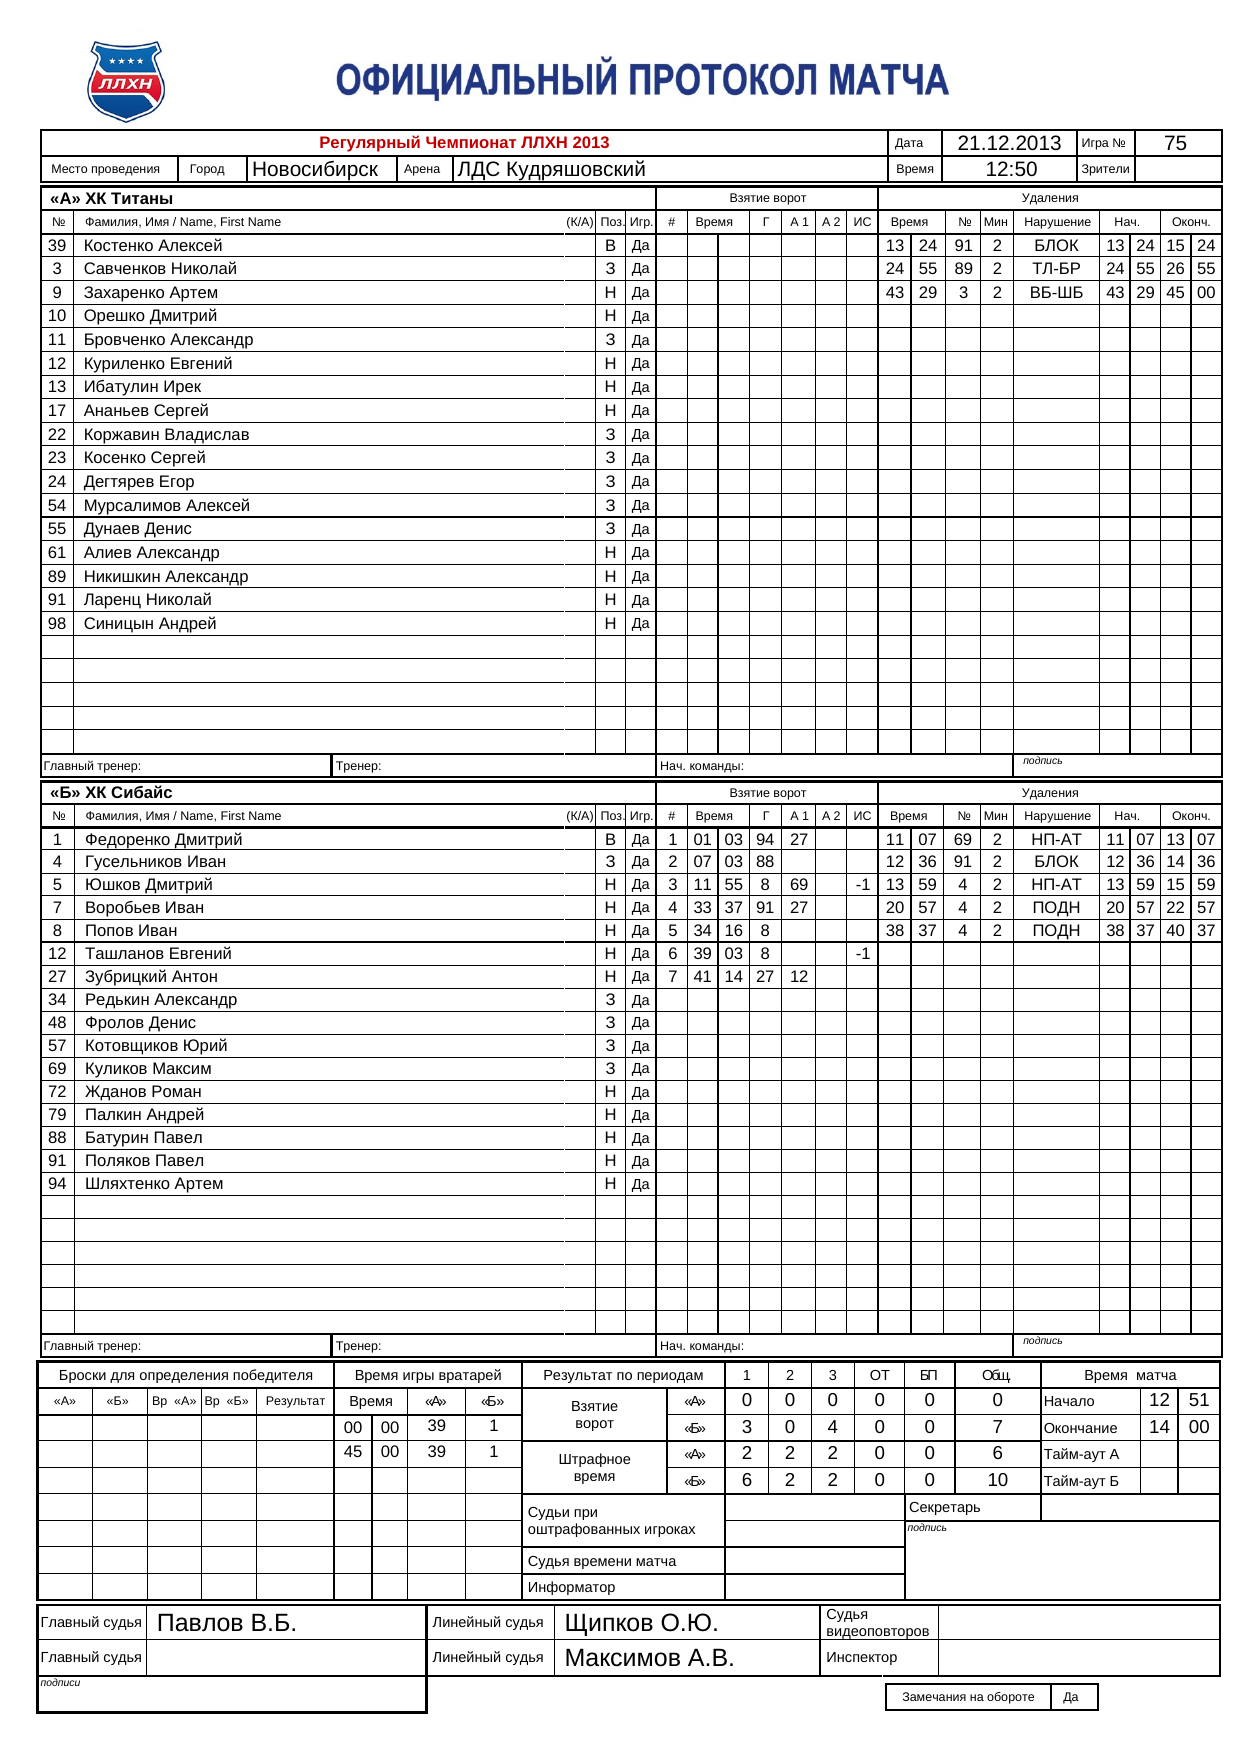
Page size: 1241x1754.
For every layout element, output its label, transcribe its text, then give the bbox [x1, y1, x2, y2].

table_cell [719, 683, 749, 706]
table_cell [626, 1288, 655, 1310]
table_cell [719, 1104, 749, 1126]
table_cell 4 [42, 850, 74, 872]
table_cell [879, 730, 910, 753]
table_cell З [596, 1035, 625, 1057]
table_cell [847, 470, 877, 493]
table_cell [596, 636, 625, 658]
table_cell [1014, 1219, 1099, 1241]
table_cell [981, 305, 1013, 327]
table_cell [565, 874, 595, 895]
table_cell [847, 518, 877, 540]
table_cell 12 [42, 943, 74, 964]
table_cell [1014, 305, 1099, 327]
table_cell [626, 1219, 655, 1241]
table_cell [847, 850, 877, 872]
table_cell Ананьев Сергей [74, 399, 564, 422]
table_cell [1100, 1242, 1129, 1264]
table_cell [1014, 494, 1099, 516]
table_cell Да [626, 1104, 655, 1126]
table_cell [688, 565, 717, 587]
table_cell 0 [905, 1389, 954, 1413]
table_cell 72 [42, 1081, 74, 1103]
table_cell [1100, 446, 1129, 469]
table_cell Максимов А.В. [555, 1640, 819, 1675]
table_cell [883, 1677, 1220, 1681]
table_cell [847, 399, 877, 422]
table_cell [42, 636, 73, 658]
table_cell [1100, 659, 1129, 682]
table_cell [816, 707, 846, 729]
table_cell [565, 1219, 595, 1241]
table_cell [816, 989, 846, 1011]
table_cell [847, 305, 877, 327]
table_cell [816, 730, 846, 753]
table_cell 55 [1192, 257, 1221, 280]
table_cell [75, 1265, 564, 1287]
table_cell 13 [42, 376, 73, 398]
table_cell 7 [42, 896, 74, 918]
table_cell [1014, 1173, 1099, 1195]
table_cell 0 [855, 1415, 904, 1440]
table_cell Да [626, 518, 655, 540]
table_cell Да [626, 257, 655, 280]
table_cell [946, 659, 980, 682]
table_cell [1100, 1150, 1129, 1172]
table_cell Да [626, 1173, 655, 1195]
table_cell [1014, 707, 1099, 729]
table_cell 27 [782, 829, 815, 849]
table_cell [626, 683, 655, 706]
table_cell [1014, 730, 1099, 753]
table_cell [596, 1242, 625, 1264]
table_cell [257, 1468, 333, 1493]
table_cell [750, 1104, 781, 1126]
table_cell [1100, 1058, 1129, 1079]
table_cell [944, 1127, 980, 1149]
table_cell БЛОК [1014, 850, 1099, 872]
table_cell 6 [657, 943, 687, 964]
table_cell [1100, 683, 1129, 706]
table_cell Мурсалимов Алексей [74, 494, 564, 516]
table_cell [1161, 1288, 1190, 1310]
table_cell 24 [912, 235, 945, 256]
table_cell Н [596, 1150, 625, 1172]
table_cell [719, 1173, 749, 1195]
table_cell 13 [1161, 829, 1190, 849]
table_cell [719, 376, 749, 398]
table_cell 45 [335, 1441, 371, 1467]
table_cell [1131, 588, 1160, 611]
table_cell [879, 1219, 910, 1241]
table_cell Нач. [1100, 805, 1160, 826]
table_cell [565, 1196, 595, 1218]
table_cell [42, 1311, 74, 1333]
table_cell [1014, 1104, 1099, 1126]
table_cell [1131, 683, 1160, 706]
table_cell [879, 943, 910, 964]
table_cell [879, 1104, 910, 1126]
table_cell [1161, 494, 1190, 516]
table_cell [750, 1288, 781, 1310]
table_cell Нач. [1100, 211, 1160, 233]
table_cell [1131, 636, 1160, 658]
table_cell Арена [398, 157, 452, 181]
table_cell [1131, 966, 1160, 987]
table_header Замечания на обороте [887, 1685, 1050, 1709]
table_cell [944, 1288, 980, 1310]
table_cell [912, 1127, 943, 1149]
table_cell [1014, 989, 1099, 1011]
table_cell [408, 1547, 465, 1573]
table_cell 07 [688, 850, 717, 872]
table_cell [1131, 612, 1160, 634]
table_cell Фамилия, Имя / Name, First Name [75, 805, 565, 826]
table_cell [202, 1441, 256, 1467]
table_cell [565, 446, 595, 469]
table_cell [946, 707, 980, 729]
table_cell 57 [912, 896, 943, 918]
table_cell [726, 1495, 904, 1520]
table_cell [657, 1242, 687, 1264]
table_cell 00 [1192, 281, 1221, 303]
table_cell Мин [981, 805, 1013, 826]
table_cell [879, 1173, 910, 1195]
table_cell 2 [981, 257, 1013, 280]
table_cell «Б» [668, 1468, 724, 1493]
table_cell [1161, 636, 1190, 658]
table_header Игра № [1078, 131, 1134, 155]
table_cell [782, 494, 815, 516]
table_cell Н [596, 943, 625, 964]
table_cell [565, 1288, 595, 1310]
table_cell Н [596, 376, 625, 398]
table_cell [944, 1242, 980, 1264]
table_header Время матча [1042, 1363, 1219, 1387]
table_cell [816, 896, 846, 918]
table_cell 55 [1131, 257, 1160, 280]
table_cell А 1 [782, 211, 815, 233]
table_cell Г [750, 805, 781, 826]
table_cell [816, 328, 846, 351]
table_cell [1179, 1468, 1219, 1493]
table_cell [816, 1127, 846, 1149]
table_cell Н [596, 1081, 625, 1103]
table_cell [1014, 565, 1099, 587]
table_cell 3 [42, 257, 73, 280]
table_cell [1192, 1173, 1221, 1195]
table_cell подпись [1014, 1335, 1221, 1356]
table_cell [847, 730, 877, 753]
table_cell [1192, 1012, 1221, 1033]
table_cell Да [626, 1127, 655, 1149]
table_header Регулярный Чемпионат ЛЛХН 2013 [42, 131, 887, 155]
table_cell [750, 518, 781, 540]
table_cell [981, 1127, 1013, 1149]
table_cell 5 [42, 874, 74, 895]
table_cell 0 [769, 1389, 811, 1413]
table_cell 39 [408, 1416, 465, 1440]
table_cell [816, 920, 846, 941]
table_cell [1192, 565, 1221, 587]
table_cell З [596, 850, 625, 872]
table_cell 38 [1100, 920, 1129, 941]
table_cell [657, 1127, 687, 1149]
table_cell [750, 1311, 781, 1333]
table_cell 2 [981, 920, 1013, 941]
table_cell 15 [1161, 235, 1190, 256]
table_cell [816, 683, 846, 706]
table_cell [879, 328, 910, 351]
table_cell [688, 588, 717, 611]
table_cell Да [626, 874, 655, 895]
table_cell [257, 1416, 333, 1440]
table_cell [657, 1288, 687, 1310]
table_cell [202, 1574, 256, 1599]
table_cell [657, 659, 687, 682]
table_cell Нарушение [1014, 805, 1099, 826]
table_cell [944, 1104, 980, 1126]
table_cell [1192, 1288, 1221, 1310]
table_cell [657, 1265, 687, 1287]
table_header 2 [769, 1363, 811, 1387]
table_cell Время [889, 157, 941, 181]
table_cell [148, 1416, 201, 1440]
table_cell [688, 659, 717, 682]
table_cell 24 [1100, 257, 1129, 280]
table_cell [1161, 423, 1190, 445]
table_cell [879, 1242, 910, 1264]
table_cell [1161, 305, 1190, 327]
table_header Броски для определения победителя [39, 1363, 333, 1387]
table_cell [816, 1035, 846, 1057]
table_cell 43 [1100, 281, 1129, 303]
table_cell [782, 943, 815, 964]
table_cell Н [596, 1104, 625, 1126]
table_cell [466, 1468, 521, 1493]
table_cell [1192, 683, 1221, 706]
table_cell [148, 1468, 201, 1493]
table_cell [981, 707, 1013, 729]
table_cell 2 [981, 281, 1013, 303]
table_cell [879, 1081, 910, 1103]
table_cell [596, 1288, 625, 1310]
table_cell 37 [1131, 920, 1160, 941]
table_cell [879, 966, 910, 987]
table_cell 1 [657, 829, 687, 849]
table_cell [565, 257, 595, 280]
table_cell [1014, 1196, 1099, 1218]
table_cell 45 [1161, 281, 1190, 303]
table_cell [688, 1219, 717, 1241]
table_cell [847, 1081, 877, 1103]
table_cell Палкин Андрей [75, 1104, 564, 1126]
table_cell [565, 707, 595, 729]
table_cell Н [596, 281, 625, 303]
table_cell [912, 1081, 943, 1103]
table_cell [750, 257, 781, 280]
table_cell 37 [719, 896, 749, 918]
table_cell [816, 588, 846, 611]
table_cell [944, 1265, 980, 1287]
table_cell [1100, 1104, 1129, 1126]
table_cell [688, 423, 717, 445]
table_cell [847, 423, 877, 445]
table_cell [912, 683, 945, 706]
table_cell [1192, 541, 1221, 564]
table_cell 5 [657, 920, 687, 941]
table_cell [1131, 446, 1160, 469]
table_cell [944, 1058, 980, 1079]
table_cell [42, 1288, 74, 1310]
table_cell 00 [335, 1416, 371, 1440]
table_cell [565, 966, 595, 987]
table_cell 2 [812, 1468, 854, 1493]
table_cell [93, 1441, 147, 1467]
table_cell ИС [847, 211, 877, 233]
table_cell [42, 1265, 74, 1287]
table_header ОТ [855, 1363, 904, 1387]
table_cell [1100, 1127, 1129, 1149]
table_cell [879, 659, 910, 682]
table_cell [75, 1219, 564, 1241]
table_cell [1100, 1265, 1129, 1287]
table_cell [719, 1311, 749, 1333]
table_cell [626, 1196, 655, 1218]
table_cell 13 [1100, 235, 1129, 256]
table_cell «А» [39, 1389, 92, 1413]
table_cell [816, 257, 846, 280]
table_cell [1131, 1104, 1160, 1126]
table_cell [1141, 1441, 1177, 1467]
table_cell [750, 541, 781, 564]
table_cell [719, 494, 749, 516]
table_cell 3 [946, 281, 980, 303]
table_cell [912, 1311, 943, 1333]
table_cell [1192, 943, 1221, 964]
table_cell [1100, 376, 1129, 398]
table_cell [1192, 470, 1221, 493]
table_cell [816, 1081, 846, 1103]
table_cell [719, 399, 749, 422]
table_cell 1 [466, 1441, 521, 1467]
table_cell [1100, 541, 1129, 564]
table_cell [750, 636, 781, 658]
table_cell 0 [769, 1415, 811, 1440]
table_cell [782, 446, 815, 469]
table_cell [1100, 1196, 1129, 1218]
table_cell [1100, 494, 1129, 516]
table_cell [782, 612, 815, 634]
table_cell Батурин Павел [75, 1127, 564, 1149]
table_cell [1014, 1035, 1099, 1057]
table_cell Главный судья [39, 1606, 146, 1639]
table_cell [750, 730, 781, 753]
table_cell [688, 1311, 717, 1333]
table_cell [373, 1494, 407, 1520]
table_cell [1161, 1127, 1190, 1149]
table_cell [912, 1173, 943, 1195]
table_cell [1100, 1311, 1129, 1333]
table_cell НП-АТ [1014, 829, 1099, 849]
table_cell [847, 1127, 877, 1149]
table_cell [782, 1127, 815, 1149]
table_cell [912, 1035, 943, 1057]
table_cell [1131, 1035, 1160, 1057]
table_cell [981, 1196, 1013, 1218]
table_header Общ. [956, 1363, 1040, 1387]
table_cell 55 [719, 874, 749, 895]
table_cell [565, 541, 595, 564]
table_cell [847, 281, 877, 303]
table_cell [39, 1521, 92, 1546]
table_cell [719, 518, 749, 540]
table_cell [626, 1242, 655, 1264]
table_cell Да [626, 376, 655, 398]
table_cell [657, 305, 687, 327]
table_cell [565, 1150, 595, 1172]
table_cell [1014, 446, 1099, 469]
table_cell [879, 376, 910, 398]
table_cell [202, 1416, 256, 1440]
table_cell [847, 1173, 877, 1195]
table_cell Да [626, 565, 655, 587]
table_cell [565, 470, 595, 493]
table_cell Нач. команды: [657, 1335, 1012, 1356]
table_cell [750, 305, 781, 327]
table_cell [1042, 1495, 1219, 1520]
table_cell [719, 989, 749, 1011]
table_cell [373, 1547, 407, 1573]
table_cell [1161, 612, 1190, 634]
table_cell [1192, 1196, 1221, 1218]
table_cell [373, 1521, 407, 1546]
table_cell [719, 257, 749, 280]
table_cell [847, 352, 877, 374]
table_cell [816, 494, 846, 516]
table_cell [879, 1012, 910, 1033]
table_cell [42, 1219, 74, 1241]
table_cell [1131, 1058, 1160, 1079]
table_cell 41 [688, 966, 717, 987]
table_cell [688, 730, 717, 753]
table_cell Куликов Максим [75, 1058, 564, 1079]
table_cell [657, 1196, 687, 1218]
table_cell [879, 1311, 910, 1333]
table_cell Гусельников Иван [75, 850, 564, 872]
table_cell [944, 1173, 980, 1195]
table_cell Да [626, 494, 655, 516]
table_cell 37 [1192, 920, 1221, 941]
table_cell [657, 612, 687, 634]
table_cell [1161, 470, 1190, 493]
table_cell 69 [782, 874, 815, 895]
table_cell [981, 659, 1013, 682]
table_cell 2 [981, 874, 1013, 895]
table_cell [782, 1058, 815, 1079]
table_cell № [946, 211, 980, 233]
table_cell [847, 1219, 877, 1241]
table_cell [39, 1574, 92, 1599]
table_cell [719, 1288, 749, 1310]
table_cell 3 [726, 1415, 768, 1440]
table_cell ТЛ-БР [1014, 257, 1099, 280]
table_cell [847, 257, 877, 280]
table_cell [879, 707, 910, 729]
table_cell 2 [726, 1442, 768, 1467]
table_cell [1161, 328, 1190, 351]
table_cell Ибатулин Ирек [74, 376, 564, 398]
table_cell БЛОК [1014, 235, 1099, 256]
table_cell [782, 1150, 815, 1172]
table_cell [1014, 352, 1099, 374]
table_cell Никишкин Александр [74, 565, 564, 587]
table_cell [93, 1574, 147, 1599]
table_cell «Б » [466, 1389, 521, 1413]
table_cell [1192, 518, 1221, 540]
table_cell [879, 1288, 910, 1310]
table_cell [719, 423, 749, 445]
table_cell [1131, 1311, 1160, 1333]
table_cell [565, 989, 595, 1011]
table_cell [816, 1311, 846, 1333]
table_cell 9 [42, 281, 73, 303]
table_cell [565, 1081, 595, 1103]
table_cell [946, 494, 980, 516]
table_cell [688, 281, 717, 303]
table_cell 69 [944, 829, 980, 849]
table_cell [408, 1521, 465, 1546]
table_cell [93, 1468, 147, 1493]
table_cell Н [596, 399, 625, 422]
table_cell [719, 1242, 749, 1264]
table_cell 07 [1192, 829, 1221, 849]
table_cell [1131, 518, 1160, 540]
table_cell [148, 1521, 201, 1546]
table_cell [912, 518, 945, 540]
table_cell [1100, 328, 1129, 351]
table_cell 12 [1100, 850, 1129, 872]
table_cell [912, 399, 945, 422]
table_cell 13 [879, 874, 910, 895]
table_cell А 1 [782, 805, 815, 826]
table_cell 36 [1192, 850, 1221, 872]
table_cell [879, 683, 910, 706]
table_cell [1192, 376, 1221, 398]
table_cell [565, 399, 595, 422]
table_cell Бровченко Александр [74, 328, 564, 351]
table_cell [1161, 1242, 1190, 1264]
table_cell 24 [1192, 235, 1221, 256]
table_cell [981, 588, 1013, 611]
table_cell [912, 1219, 943, 1241]
table_cell [750, 328, 781, 351]
table_cell [847, 920, 877, 941]
table_header Взятие ворот [657, 188, 877, 209]
table_cell Окончание [1042, 1415, 1140, 1440]
table_cell [782, 352, 815, 374]
table_cell [912, 1288, 943, 1310]
table_cell 23 [42, 446, 73, 469]
table_cell [912, 305, 945, 327]
table_cell Щипков О.Ю. [555, 1606, 819, 1639]
table_cell Время [688, 211, 749, 233]
table_cell [688, 494, 717, 516]
table_cell [847, 612, 877, 634]
table_cell [1192, 1058, 1221, 1079]
table_cell [816, 1150, 846, 1172]
table_cell [782, 1173, 815, 1195]
table_cell [981, 730, 1013, 753]
table_header Взятие ворот [657, 783, 877, 803]
table_cell [93, 1494, 147, 1520]
table_cell [946, 518, 980, 540]
table_header Результат по периодам [523, 1363, 724, 1387]
table_cell [719, 1012, 749, 1033]
table_cell [726, 1575, 904, 1599]
table_cell [816, 1012, 846, 1033]
table_cell [1179, 1441, 1219, 1467]
table_cell (К/А) [565, 211, 595, 233]
table_cell 29 [1131, 281, 1160, 303]
table_cell Н [596, 565, 625, 587]
table_cell [335, 1494, 371, 1520]
table_cell [565, 1035, 595, 1057]
table_cell [912, 659, 945, 682]
table_cell [428, 1677, 882, 1711]
table_cell Коржавин Владислав [74, 423, 564, 445]
table_cell [257, 1574, 333, 1599]
table_cell [657, 683, 687, 706]
table_cell 89 [946, 257, 980, 280]
table_cell [981, 612, 1013, 634]
table_cell [565, 423, 595, 445]
table_cell -1 [847, 874, 877, 895]
table_cell [1192, 730, 1221, 753]
table_cell 11 [42, 328, 73, 351]
table_cell Н [596, 920, 625, 941]
table_cell 20 [879, 896, 910, 918]
table_cell [816, 565, 846, 587]
table_cell [1192, 1311, 1221, 1333]
table_cell 17 [42, 399, 73, 422]
table_cell [847, 683, 877, 706]
table_cell [688, 235, 717, 256]
table_header «А» ХК Титаны [42, 188, 655, 209]
table_cell [981, 376, 1013, 398]
table_cell 57 [1131, 896, 1160, 918]
table_cell [981, 636, 1013, 658]
table_cell [750, 1081, 781, 1103]
table_cell [596, 683, 625, 706]
table_cell Судья времени матча [523, 1548, 724, 1573]
table_cell [816, 850, 846, 872]
table_cell [688, 446, 717, 469]
table_header «Б» ХК Сибайс [42, 783, 655, 803]
table_cell 2 [981, 896, 1013, 918]
table_cell [1131, 1173, 1160, 1195]
table_cell З [596, 518, 625, 540]
table_cell [816, 1058, 846, 1079]
table_cell [879, 1035, 910, 1057]
table_cell [1192, 1242, 1221, 1264]
table_cell Куриленко Евгений [74, 352, 564, 374]
table_cell Алиев Александр [74, 541, 564, 564]
table_cell [626, 707, 655, 729]
table_cell [1131, 1150, 1160, 1172]
table_cell [1131, 423, 1160, 445]
table_cell Да [626, 1081, 655, 1103]
table_cell [148, 1494, 201, 1520]
table_cell [596, 1311, 625, 1333]
table_cell [912, 1104, 943, 1126]
table_cell [466, 1574, 521, 1599]
table_cell Инспектор [821, 1640, 938, 1675]
table_cell [466, 1494, 521, 1520]
table_cell [1014, 376, 1099, 398]
table_cell 40 [1161, 920, 1190, 941]
table_cell [257, 1494, 333, 1520]
table_cell ИС [847, 805, 877, 826]
table_cell [719, 470, 749, 493]
table_cell [750, 659, 781, 682]
table_cell [1131, 989, 1160, 1011]
table_cell [946, 541, 980, 564]
table_cell [565, 1012, 595, 1033]
table_cell [1192, 966, 1221, 987]
table_cell [816, 612, 846, 634]
table_cell [912, 730, 945, 753]
table_cell 20 [1100, 896, 1129, 918]
table_cell [1100, 707, 1129, 729]
table_cell [912, 1265, 943, 1287]
table_cell [1161, 1219, 1190, 1241]
table_cell [981, 1012, 1013, 1033]
table_cell [147, 1640, 425, 1675]
table_cell [1161, 1081, 1190, 1103]
table_cell Мин [981, 211, 1013, 233]
table_cell [719, 541, 749, 564]
table_cell Да [626, 305, 655, 327]
table_cell (К/А) [565, 805, 595, 826]
table_cell Да [626, 541, 655, 564]
table_cell А 2 [816, 805, 846, 826]
table_cell [257, 1441, 333, 1467]
table_cell 8 [750, 874, 781, 895]
table_cell 07 [1131, 829, 1160, 849]
table_cell [750, 1035, 781, 1057]
table_cell Н [596, 612, 625, 634]
table_cell 59 [1192, 874, 1221, 895]
table_cell А 2 [816, 211, 846, 233]
table_cell Да [626, 281, 655, 303]
table_cell [944, 1150, 980, 1172]
table_cell [1131, 1196, 1160, 1218]
table_cell [1192, 707, 1221, 729]
table_cell Результат [257, 1389, 333, 1413]
table_cell 14 [1161, 850, 1190, 872]
table_cell [565, 1242, 595, 1264]
table_cell Главный судья [39, 1640, 146, 1675]
table_cell [39, 1416, 92, 1440]
table_cell [981, 1173, 1013, 1195]
table_cell [816, 305, 846, 327]
table_cell [1161, 1012, 1190, 1033]
table_cell [1131, 305, 1160, 327]
table_cell [750, 1265, 781, 1287]
table_cell [408, 1494, 465, 1520]
table_cell [946, 636, 980, 658]
table_cell подпись [1014, 755, 1221, 776]
table_cell [879, 423, 910, 445]
table_cell [847, 1104, 877, 1126]
table_cell [75, 1196, 564, 1218]
table_cell [944, 1219, 980, 1241]
table_cell [657, 328, 687, 351]
table_cell Оконч. [1161, 805, 1221, 826]
table_cell [373, 1574, 407, 1599]
table_cell 88 [42, 1127, 74, 1149]
table_cell [1161, 541, 1190, 564]
table_cell [981, 352, 1013, 374]
table_cell [944, 943, 980, 964]
table_cell Главный тренер: [42, 1335, 330, 1356]
table_cell «Б» [93, 1389, 147, 1413]
table_cell Да [626, 989, 655, 1011]
table_cell 6 [726, 1468, 768, 1493]
table_cell [912, 423, 945, 445]
table_cell [782, 707, 815, 729]
table_cell [657, 446, 687, 469]
table_cell [719, 612, 749, 634]
table_cell [1192, 305, 1221, 327]
table_cell [981, 966, 1013, 987]
table_cell [1161, 730, 1190, 753]
table_cell [1192, 494, 1221, 516]
table_cell [657, 470, 687, 493]
table_cell 22 [1161, 896, 1190, 918]
table_cell [750, 612, 781, 634]
table_cell Место проведения [42, 157, 177, 181]
table_cell [257, 1547, 333, 1573]
table_cell [816, 874, 846, 895]
table_cell 0 [905, 1415, 954, 1440]
table_cell 27 [42, 966, 74, 987]
table_cell [750, 1219, 781, 1241]
table_cell [657, 636, 687, 658]
table_cell [1099, 1682, 1220, 1711]
table_cell [750, 1150, 781, 1172]
table_header Дата [889, 131, 941, 155]
table_cell [782, 1219, 815, 1241]
table_cell [1014, 588, 1099, 611]
table_cell [847, 1196, 877, 1218]
table_cell [782, 659, 815, 682]
table_cell Н [596, 588, 625, 611]
table_cell [1161, 352, 1190, 374]
table_cell Да [626, 829, 655, 849]
table_cell [816, 352, 846, 374]
table_cell [719, 659, 749, 682]
table_cell [335, 1521, 371, 1546]
table_cell [939, 1606, 1219, 1639]
table_cell [657, 1104, 687, 1126]
table_cell [1131, 352, 1160, 374]
table_cell 98 [42, 612, 73, 634]
table_cell [750, 399, 781, 422]
table_cell [847, 1288, 877, 1310]
table_cell [782, 1242, 815, 1264]
table_cell 1 [466, 1416, 521, 1440]
table_cell [946, 730, 980, 753]
table_cell 2 [657, 850, 687, 872]
table_cell [816, 1219, 846, 1241]
table_cell [782, 1265, 815, 1287]
table_cell [816, 281, 846, 303]
table_cell # [657, 805, 687, 826]
table_cell [657, 730, 687, 753]
table_cell [750, 1058, 781, 1079]
table_cell 12 [42, 352, 73, 374]
table_cell [1161, 659, 1190, 682]
table_cell Ташланов Евгений [75, 943, 564, 964]
table_cell [1014, 518, 1099, 540]
table_cell [847, 829, 877, 849]
table_cell [816, 423, 846, 445]
table_cell [719, 730, 749, 753]
table_cell [981, 989, 1013, 1011]
table_cell [1131, 376, 1160, 398]
table_cell Поз. [596, 211, 625, 233]
table_cell [42, 707, 73, 729]
table_cell Дегтярев Егор [74, 470, 564, 493]
table_cell [1131, 1012, 1160, 1033]
table_cell 8 [750, 920, 781, 941]
table_cell 59 [912, 874, 943, 895]
table_cell [847, 494, 877, 516]
table_cell 0 [855, 1389, 904, 1413]
table_cell [657, 1081, 687, 1103]
table_cell [719, 235, 749, 256]
table_cell [1014, 1012, 1099, 1033]
table_cell 91 [944, 850, 980, 872]
table_cell 29 [912, 281, 945, 303]
table_cell 2 [981, 850, 1013, 872]
table_cell [1192, 1265, 1221, 1287]
table_cell [816, 1173, 846, 1195]
table_cell [782, 1196, 815, 1218]
table_cell Да [626, 1035, 655, 1057]
table_cell [946, 376, 980, 398]
table_cell [847, 636, 877, 658]
table_cell [565, 328, 595, 351]
table_cell [981, 683, 1013, 706]
table_cell [74, 683, 564, 706]
table_cell 55 [42, 518, 73, 540]
table_cell 2 [769, 1468, 811, 1493]
table_cell [1100, 966, 1129, 987]
table_cell [879, 989, 910, 1011]
table_cell [879, 470, 910, 493]
table_cell [912, 376, 945, 398]
table_cell [1131, 470, 1160, 493]
table_cell [912, 707, 945, 729]
table_cell НП-АТ [1014, 874, 1099, 895]
table_cell Н [596, 896, 625, 918]
table_cell [750, 281, 781, 303]
table_cell Да [626, 446, 655, 469]
table_cell [847, 376, 877, 398]
table_cell Фролов Денис [75, 1012, 564, 1033]
table_cell [657, 588, 687, 611]
table_cell [1014, 1150, 1099, 1172]
table_cell 91 [946, 235, 980, 256]
table_cell [719, 1035, 749, 1057]
table_cell 39 [42, 235, 73, 256]
table_cell 51 [1179, 1389, 1219, 1413]
table_cell Тайм-аут Б [1042, 1468, 1140, 1493]
table_cell [1161, 707, 1190, 729]
table_cell 7 [956, 1415, 1040, 1440]
table_cell Да [626, 423, 655, 445]
table_cell [1131, 1265, 1160, 1287]
table_cell [782, 588, 815, 611]
table_cell [847, 1058, 877, 1079]
table_cell [1161, 565, 1190, 587]
table_cell [912, 470, 945, 493]
table_cell [981, 1104, 1013, 1126]
table_cell [148, 1441, 201, 1467]
table_cell [879, 518, 910, 540]
table_cell [879, 612, 910, 634]
table_cell В [596, 235, 625, 256]
table_cell [726, 1521, 904, 1546]
table_cell [1100, 636, 1129, 658]
table_cell [719, 305, 749, 327]
table_cell [981, 446, 1013, 469]
table_cell [750, 1242, 781, 1264]
table_cell [946, 328, 980, 351]
table_cell [750, 1196, 781, 1218]
table_cell [75, 1311, 564, 1333]
table_cell [912, 446, 945, 469]
table_cell [750, 352, 781, 374]
table_cell Редькин Александр [75, 989, 564, 1011]
table_cell 7 [657, 966, 687, 987]
table_cell [688, 518, 717, 540]
table_cell [912, 636, 945, 658]
table_cell [565, 1104, 595, 1126]
table_cell [782, 328, 815, 351]
table_cell 12 [879, 850, 910, 872]
table_header 21.12.2013 [943, 131, 1076, 155]
table_cell Воробьев Иван [75, 896, 564, 918]
table_cell [847, 235, 877, 256]
table_cell [1131, 541, 1160, 564]
table_cell 91 [42, 1150, 74, 1172]
table_cell [688, 1196, 717, 1218]
table_cell 43 [879, 281, 910, 303]
table_cell [1161, 1196, 1190, 1218]
table_cell Да [626, 235, 655, 256]
table_cell [466, 1521, 521, 1546]
table_cell [719, 565, 749, 587]
table_cell 12 [782, 966, 815, 987]
table_cell [74, 636, 564, 658]
table_cell [1131, 1242, 1160, 1264]
table_cell Тренер: [333, 1335, 655, 1356]
table_cell 01 [688, 829, 717, 849]
table_cell [657, 494, 687, 516]
table_cell Главный тренер: [42, 755, 330, 776]
table_cell [782, 1104, 815, 1126]
table_cell [1100, 518, 1129, 540]
table_cell Да [626, 399, 655, 422]
table_cell 2 [981, 829, 1013, 849]
table_cell [657, 989, 687, 1011]
table_cell [879, 1196, 910, 1218]
table_cell Тайм-аут А [1042, 1441, 1140, 1467]
table_cell Поз. [596, 805, 625, 826]
table_cell 0 [905, 1468, 954, 1493]
table_cell [719, 352, 749, 374]
table_cell [879, 1127, 910, 1149]
table_cell [688, 683, 717, 706]
table_cell [782, 423, 815, 445]
table_cell [847, 565, 877, 587]
table_cell 6 [956, 1442, 1040, 1467]
table_cell [1014, 1081, 1099, 1103]
table_cell [657, 1150, 687, 1172]
table_cell [1161, 399, 1190, 422]
table_cell [1141, 1468, 1177, 1493]
table_cell [912, 1150, 943, 1172]
table_header Время игры вратарей [335, 1363, 521, 1387]
table_cell [879, 305, 910, 327]
table_cell 0 [726, 1389, 768, 1413]
table_cell [879, 1150, 910, 1172]
table_cell [782, 399, 815, 422]
table_cell З [596, 446, 625, 469]
table_cell [1100, 1173, 1129, 1195]
table_cell [782, 683, 815, 706]
table_cell 39 [408, 1441, 465, 1467]
table_cell Нач. команды: [657, 755, 1012, 776]
table_cell [1131, 399, 1160, 422]
table_cell Савченков Николай [74, 257, 564, 280]
table_cell «А» [668, 1442, 724, 1467]
table_cell Костенко Алексей [74, 235, 564, 256]
table_cell Шляхтенко Артем [75, 1173, 564, 1195]
table_cell [816, 518, 846, 540]
table_cell [688, 1173, 717, 1195]
table_cell «Б» [668, 1415, 724, 1440]
table_cell [782, 376, 815, 398]
table_cell Да [626, 966, 655, 987]
table_cell [688, 1242, 717, 1264]
table_cell [148, 1574, 201, 1599]
table_cell [750, 494, 781, 516]
table_cell [1192, 423, 1221, 445]
table_cell [847, 328, 877, 351]
table_cell [879, 565, 910, 587]
table_cell 69 [42, 1058, 74, 1079]
table_cell Взятие ворот [523, 1389, 666, 1440]
table_cell [946, 565, 980, 587]
table_cell [847, 1242, 877, 1264]
table_cell [657, 1012, 687, 1033]
table_cell [42, 659, 73, 682]
table_cell [946, 588, 980, 611]
table_cell [1192, 399, 1221, 422]
table_cell [688, 1288, 717, 1310]
table_cell [373, 1468, 407, 1493]
table_cell Н [596, 1127, 625, 1149]
table_cell [726, 1548, 904, 1573]
table_cell [1100, 1288, 1129, 1310]
table_cell [565, 612, 595, 634]
table_cell Н [596, 352, 625, 374]
table_cell [596, 1219, 625, 1241]
table_cell [879, 352, 910, 374]
table_cell 34 [688, 920, 717, 941]
table_cell [657, 565, 687, 587]
table_cell [946, 352, 980, 374]
table_cell [565, 920, 595, 941]
table_cell [782, 281, 815, 303]
table_cell Вр «А» [148, 1389, 201, 1413]
table_cell 94 [750, 829, 781, 849]
table_cell Да [626, 328, 655, 351]
table_cell [719, 636, 749, 658]
table_cell [1014, 1127, 1099, 1149]
table_cell З [596, 494, 625, 516]
table_cell [816, 1196, 846, 1218]
table_cell [816, 1288, 846, 1310]
table_cell [42, 1242, 74, 1264]
table_cell [1014, 1288, 1099, 1310]
table_cell [1192, 612, 1221, 634]
table_cell Время [335, 1389, 407, 1413]
table_cell [688, 399, 717, 422]
table_cell [981, 470, 1013, 493]
table_cell [657, 1311, 687, 1333]
table_cell [657, 399, 687, 422]
table_cell [1100, 1035, 1129, 1057]
table_cell [1100, 730, 1129, 753]
table_cell [1100, 470, 1129, 493]
table_cell [657, 352, 687, 374]
table_cell [719, 1219, 749, 1241]
table_cell Да [626, 920, 655, 941]
table_cell [565, 565, 595, 587]
table_cell [1131, 943, 1160, 964]
table_cell [688, 1012, 717, 1033]
table_cell [847, 707, 877, 729]
table_cell [782, 1035, 815, 1057]
table_cell 00 [373, 1416, 407, 1440]
table_cell [981, 518, 1013, 540]
table_cell [688, 636, 717, 658]
table_cell [1131, 1288, 1160, 1310]
table_cell 4 [944, 874, 980, 895]
table_cell 11 [1100, 829, 1129, 849]
table_header Удаления [879, 783, 1221, 803]
table_cell [657, 1035, 687, 1057]
table_cell [782, 730, 815, 753]
table_cell [1014, 636, 1099, 658]
table_cell 79 [42, 1104, 74, 1126]
table_cell [847, 588, 877, 611]
table_cell 57 [42, 1035, 74, 1057]
table_cell [847, 896, 877, 918]
table_cell 13 [1100, 874, 1129, 895]
table_cell [782, 850, 815, 872]
table_cell З [596, 257, 625, 280]
table_cell [879, 399, 910, 422]
table_cell [719, 588, 749, 611]
table_cell [847, 1265, 877, 1287]
table_cell Город [179, 157, 246, 181]
table_cell Дунаев Денис [74, 518, 564, 540]
table_cell 4 [812, 1415, 854, 1440]
table_cell [626, 1265, 655, 1287]
table_cell З [596, 328, 625, 351]
table_cell [75, 1288, 564, 1310]
table_cell [335, 1468, 371, 1493]
table_cell 57 [1192, 896, 1221, 918]
table_cell [912, 541, 945, 564]
table_cell [93, 1416, 147, 1440]
table_cell 0 [812, 1389, 854, 1413]
table_cell 2 [769, 1442, 811, 1467]
table_cell [42, 683, 73, 706]
table_cell [750, 470, 781, 493]
table_cell -1 [847, 943, 877, 964]
table_cell [1100, 352, 1129, 374]
table_cell [750, 1127, 781, 1149]
table_cell В [596, 829, 625, 849]
table_cell [981, 1311, 1013, 1333]
table_cell Нарушение [1014, 211, 1099, 233]
table_cell [944, 1012, 980, 1033]
table_cell [981, 399, 1013, 422]
table_cell [939, 1640, 1219, 1675]
table_cell [565, 636, 595, 658]
table_cell ПОДН [1014, 896, 1099, 918]
table_cell 0 [855, 1442, 904, 1467]
table_cell [981, 1035, 1013, 1057]
table_cell [1014, 1242, 1099, 1264]
table_cell [1161, 446, 1190, 469]
table_cell 8 [42, 920, 74, 941]
table_cell Котовщиков Юрий [75, 1035, 564, 1057]
table_cell # [657, 211, 687, 233]
table_cell Судьи при оштрафованных игроках [523, 1495, 724, 1546]
table_cell [946, 612, 980, 634]
table_cell [1192, 588, 1221, 611]
table_cell [912, 1058, 943, 1079]
table_cell [782, 636, 815, 658]
table_cell ПОДН [1014, 920, 1099, 941]
table_cell 03 [719, 850, 749, 872]
table_cell [1192, 1081, 1221, 1103]
table_cell [912, 943, 943, 964]
table_cell [719, 707, 749, 729]
table_cell 14 [1141, 1415, 1177, 1440]
table_cell [688, 352, 717, 374]
table_cell Поляков Павел [75, 1150, 564, 1172]
table_cell [750, 588, 781, 611]
table_cell [981, 943, 1013, 964]
table_cell Да [626, 470, 655, 493]
table_cell З [596, 989, 625, 1011]
table_cell «А» [408, 1389, 465, 1413]
table_cell [657, 1173, 687, 1195]
table_cell [657, 707, 687, 729]
table_cell [1192, 328, 1221, 351]
table_cell Да [626, 896, 655, 918]
table_cell ЛДС Кудряшовский [454, 157, 887, 181]
table_cell [148, 1547, 201, 1573]
table_cell [912, 989, 943, 1011]
table_cell [946, 423, 980, 445]
table_cell подписи [39, 1677, 425, 1711]
table_cell [596, 730, 625, 753]
table_cell [688, 257, 717, 280]
table_header 1 [726, 1363, 768, 1387]
table_cell [688, 328, 717, 351]
table_cell [912, 612, 945, 634]
table_cell [1131, 328, 1160, 351]
table_cell Игр. [626, 805, 655, 826]
table_cell [1131, 494, 1160, 516]
table_cell 37 [912, 920, 943, 941]
table_cell Орешко Дмитрий [74, 305, 564, 327]
table_cell [626, 659, 655, 682]
table_cell 4 [657, 896, 687, 918]
table_cell 2 [812, 1442, 854, 1467]
table_cell [688, 1150, 717, 1172]
table_cell Синицын Андрей [74, 612, 564, 634]
table_cell [750, 1012, 781, 1033]
table_cell [565, 376, 595, 398]
table_cell [596, 1265, 625, 1287]
table_cell [74, 707, 564, 729]
table_cell [657, 541, 687, 564]
table_cell 4 [944, 896, 980, 918]
table_cell 2 [981, 235, 1013, 256]
table_cell подпись [906, 1522, 1219, 1599]
table_cell 14 [719, 966, 749, 987]
table_header Да [1052, 1685, 1097, 1709]
table_cell [565, 1265, 595, 1287]
table_cell [750, 423, 781, 445]
table_cell 27 [782, 896, 815, 918]
table_cell 07 [912, 829, 943, 849]
table_cell [912, 494, 945, 516]
table_cell Время [879, 805, 943, 826]
table_cell [688, 1035, 717, 1057]
table_cell [335, 1547, 371, 1573]
table_cell [782, 257, 815, 280]
table_cell Да [626, 1150, 655, 1172]
table_cell [1014, 683, 1099, 706]
table_cell Судья видеоповторов [821, 1606, 938, 1639]
table_cell [912, 328, 945, 351]
table_cell [981, 1265, 1013, 1287]
table_cell [1192, 1104, 1221, 1126]
table_cell [816, 966, 846, 987]
table_cell [565, 1058, 595, 1079]
table_cell [782, 235, 815, 256]
table_cell [912, 588, 945, 611]
table_cell [1161, 1104, 1190, 1126]
table_cell [1192, 1035, 1221, 1057]
table_cell [1131, 1127, 1160, 1149]
table_cell 22 [42, 423, 73, 445]
table_cell Да [626, 352, 655, 374]
table_cell [912, 565, 945, 587]
table_cell 03 [719, 943, 749, 964]
table_cell [565, 730, 595, 753]
table_cell [912, 1242, 943, 1264]
table_cell [782, 305, 815, 327]
table_cell [981, 328, 1013, 351]
table_cell Да [626, 612, 655, 634]
table_cell [981, 423, 1013, 445]
table_cell [565, 305, 595, 327]
table_cell [74, 730, 564, 753]
table_cell 38 [879, 920, 910, 941]
table_cell [782, 541, 815, 564]
table_cell [1131, 1081, 1160, 1103]
table_cell [719, 446, 749, 469]
table_cell [981, 1058, 1013, 1079]
table_cell Начало [1042, 1389, 1140, 1413]
table_cell З [596, 1012, 625, 1033]
table_cell [946, 470, 980, 493]
table_cell [565, 1311, 595, 1333]
table_cell [719, 1058, 749, 1079]
table_cell 54 [42, 494, 73, 516]
table_cell [596, 707, 625, 729]
table_cell [1014, 943, 1099, 964]
table_cell 13 [879, 235, 910, 256]
table_cell 33 [688, 896, 717, 918]
table_cell [657, 235, 687, 256]
table_cell [750, 989, 781, 1011]
table_cell [946, 683, 980, 706]
table_cell [816, 446, 846, 469]
table_cell 4 [944, 920, 980, 941]
table_cell [565, 850, 595, 872]
table_cell Федоренко Дмитрий [75, 829, 564, 849]
table_cell [1136, 157, 1221, 181]
table_cell [626, 730, 655, 753]
table_cell [879, 636, 910, 658]
table_cell 00 [1179, 1415, 1219, 1440]
table_cell [879, 494, 910, 516]
table_cell Н [596, 966, 625, 987]
table_cell [946, 446, 980, 469]
table_cell [719, 328, 749, 351]
table_cell [816, 659, 846, 682]
table_cell [879, 541, 910, 564]
table_cell [596, 659, 625, 682]
table_cell Да [626, 1058, 655, 1079]
table_cell [912, 1012, 943, 1033]
table_cell Попов Иван [75, 920, 564, 941]
table_cell [1014, 1265, 1099, 1287]
table_cell [1100, 1012, 1129, 1033]
table_cell Время [688, 805, 749, 826]
table_cell [1161, 1058, 1190, 1079]
table_cell [565, 235, 595, 256]
table_cell [74, 659, 564, 682]
table_cell [1131, 1219, 1160, 1241]
table_cell [42, 730, 73, 753]
table_cell № [944, 805, 980, 826]
table_cell Н [596, 541, 625, 564]
table_cell [1100, 305, 1129, 327]
table_cell [847, 1035, 877, 1057]
table_header БП [905, 1363, 954, 1387]
table_cell [1014, 328, 1099, 351]
table_cell [750, 683, 781, 706]
table_cell [1192, 1127, 1221, 1149]
table_cell 00 [373, 1441, 407, 1467]
table_cell [688, 541, 717, 564]
table_cell [981, 1081, 1013, 1103]
table_cell Информатор [523, 1575, 724, 1599]
table_cell [202, 1521, 256, 1546]
table_cell Время [879, 211, 945, 233]
table_cell [596, 1196, 625, 1218]
table_cell [782, 565, 815, 587]
table_cell [565, 829, 595, 849]
picture [5, 28, 1179, 129]
table_cell [816, 399, 846, 422]
table_cell [1100, 1081, 1129, 1103]
table_cell [816, 470, 846, 493]
table_cell [782, 1311, 815, 1333]
table_header 3 [812, 1363, 854, 1387]
table_cell 15 [1161, 874, 1190, 895]
table_cell [688, 376, 717, 398]
table_cell Жданов Роман [75, 1081, 564, 1103]
table_cell [657, 257, 687, 280]
table_cell [626, 636, 655, 658]
table_cell З [596, 470, 625, 493]
table_cell [657, 1219, 687, 1241]
table_cell [565, 518, 595, 540]
table_cell 61 [42, 541, 73, 564]
table_cell 24 [42, 470, 73, 493]
table_cell [1100, 989, 1129, 1011]
table_cell [565, 352, 595, 374]
table_cell 94 [42, 1173, 74, 1195]
table_cell [1014, 966, 1099, 987]
table_cell [202, 1468, 256, 1493]
table_cell 3 [657, 874, 687, 895]
table_cell [847, 989, 877, 1011]
table_cell 24 [1131, 235, 1160, 256]
table_cell [1161, 376, 1190, 398]
table_cell [1192, 1150, 1221, 1172]
table_cell [750, 446, 781, 469]
table_cell [944, 1035, 980, 1057]
table_cell [1014, 1058, 1099, 1079]
table_cell [565, 1173, 595, 1195]
table_cell [1161, 1311, 1190, 1333]
table_cell [847, 966, 877, 987]
table_cell [944, 1081, 980, 1103]
table_cell [879, 1265, 910, 1287]
table_cell 88 [750, 850, 781, 872]
table_cell [719, 281, 749, 303]
table_cell Тренер: [333, 755, 655, 776]
table_cell [657, 423, 687, 445]
table_cell [688, 1081, 717, 1103]
table_cell [688, 612, 717, 634]
table_cell [1192, 989, 1221, 1011]
table_cell [1131, 565, 1160, 587]
table_cell [1161, 683, 1190, 706]
table_cell [1100, 565, 1129, 587]
table_cell 8 [750, 943, 781, 964]
table_cell [1100, 1219, 1129, 1241]
table_cell [1100, 399, 1129, 422]
table_cell [688, 1104, 717, 1126]
table_cell 03 [719, 829, 749, 849]
table_cell [1014, 399, 1099, 422]
table_cell [1161, 1035, 1190, 1057]
table_cell [750, 376, 781, 398]
table_cell [39, 1441, 92, 1467]
table_cell [688, 305, 717, 327]
table_cell [39, 1547, 92, 1573]
table_cell [750, 235, 781, 256]
table_cell [688, 707, 717, 729]
table_header 75 [1136, 131, 1221, 155]
table_cell [750, 565, 781, 587]
table_cell [981, 1150, 1013, 1172]
table_cell [1192, 636, 1221, 658]
table_cell 12:50 [943, 157, 1076, 181]
table_cell 10 [956, 1468, 1040, 1493]
table_cell [257, 1521, 333, 1546]
table_cell [1100, 612, 1129, 634]
table_cell [1161, 1173, 1190, 1195]
table_cell [657, 1058, 687, 1079]
table_cell [1131, 730, 1160, 753]
table_cell [816, 235, 846, 256]
table_cell [1161, 1150, 1190, 1172]
table_cell [847, 1012, 877, 1033]
table_cell [1161, 966, 1190, 987]
table_cell Фамилия, Имя / Name, First Name [74, 211, 565, 233]
table_cell [719, 1127, 749, 1149]
table_cell Да [626, 588, 655, 611]
table_cell [816, 829, 846, 849]
table_cell 39 [688, 943, 717, 964]
table_cell [981, 565, 1013, 587]
table_cell [946, 305, 980, 327]
table_cell № [42, 211, 73, 233]
table_cell 91 [750, 896, 781, 918]
table_cell [657, 518, 687, 540]
table_cell [912, 966, 943, 987]
table_cell 11 [688, 874, 717, 895]
table_cell Оконч. [1161, 211, 1221, 233]
table_cell [879, 588, 910, 611]
table_cell [565, 896, 595, 918]
table_cell [981, 541, 1013, 564]
table_cell 36 [1131, 850, 1160, 872]
table_cell [816, 1242, 846, 1264]
table_cell [944, 1311, 980, 1333]
table_cell [466, 1547, 521, 1573]
table_cell [688, 1058, 717, 1079]
table_cell [1161, 518, 1190, 540]
table_cell 24 [879, 257, 910, 280]
table_cell [719, 1081, 749, 1103]
table_cell [1100, 588, 1129, 611]
table_cell [847, 541, 877, 564]
table_cell [879, 446, 910, 469]
table_cell 48 [42, 1012, 74, 1033]
table_cell [847, 446, 877, 469]
table_cell Новосибирск [248, 157, 396, 181]
table_cell [565, 683, 595, 706]
table_cell Линейный судья [428, 1640, 554, 1675]
table_cell 89 [42, 565, 73, 587]
table_cell [816, 943, 846, 964]
table_cell Н [596, 305, 625, 327]
table_cell [93, 1521, 147, 1546]
table_cell Зубрицкий Антон [75, 966, 564, 987]
table_cell 16 [719, 920, 749, 941]
table_cell «А» [668, 1389, 724, 1413]
table_cell [1161, 1265, 1190, 1287]
table_cell Ларенц Николай [74, 588, 564, 611]
table_cell [1161, 943, 1190, 964]
table_cell [946, 399, 980, 422]
table_cell [1161, 588, 1190, 611]
table_cell Косенко Сергей [74, 446, 564, 469]
table_cell Секретарь [906, 1495, 1040, 1520]
table_cell [1014, 470, 1099, 493]
table_cell [912, 1196, 943, 1218]
table_cell 36 [912, 850, 943, 872]
table_cell [42, 1196, 74, 1218]
table_cell Г [750, 211, 781, 233]
table_cell [202, 1494, 256, 1520]
table_cell 1 [42, 829, 74, 849]
table_cell Павлов В.Б. [147, 1606, 425, 1639]
table_cell Н [596, 1173, 625, 1195]
table_cell Зрители [1078, 157, 1134, 181]
table_cell [75, 1242, 564, 1264]
table_cell 34 [42, 989, 74, 1011]
table_cell [688, 1265, 717, 1287]
table_cell [912, 352, 945, 374]
table_cell [1131, 707, 1160, 729]
table_cell [408, 1468, 465, 1493]
table_cell [879, 1058, 910, 1079]
table_cell [782, 920, 815, 941]
table_cell [657, 376, 687, 398]
table_cell [1014, 612, 1099, 634]
table_cell [981, 1242, 1013, 1264]
table_cell [944, 1196, 980, 1218]
table_cell [816, 376, 846, 398]
table_cell [565, 281, 595, 303]
table_cell 10 [42, 305, 73, 327]
table_cell [750, 1173, 781, 1195]
table_cell [782, 1081, 815, 1103]
table_cell [981, 494, 1013, 516]
table_cell [1014, 541, 1099, 564]
table_cell [39, 1468, 92, 1493]
table_cell [944, 966, 980, 987]
table_cell [688, 470, 717, 493]
table_cell [816, 636, 846, 658]
table_cell [750, 707, 781, 729]
table_cell [847, 1311, 877, 1333]
table_cell [1161, 989, 1190, 1011]
table_cell [335, 1574, 371, 1599]
table_cell [688, 989, 717, 1011]
table_cell 27 [750, 966, 781, 987]
table_cell 0 [905, 1442, 954, 1467]
table_cell [565, 1127, 595, 1149]
table_cell [565, 588, 595, 611]
table_cell [1192, 659, 1221, 682]
table_cell [1192, 446, 1221, 469]
table_cell [1100, 423, 1129, 445]
table_cell [944, 989, 980, 1011]
table_cell [847, 1150, 877, 1172]
table_cell Да [626, 850, 655, 872]
table_cell 12 [1141, 1389, 1177, 1413]
table_cell ВБ-ШБ [1014, 281, 1099, 303]
table_cell Н [596, 874, 625, 895]
table_cell Захаренко Артем [74, 281, 564, 303]
table_cell [565, 494, 595, 516]
table_cell [981, 1288, 1013, 1310]
table_cell [782, 470, 815, 493]
table_cell [688, 1127, 717, 1149]
table_cell [782, 1012, 815, 1033]
table_cell [816, 1265, 846, 1287]
table_cell [847, 659, 877, 682]
table_cell [816, 1104, 846, 1126]
table_cell [719, 1196, 749, 1218]
table_cell [657, 281, 687, 303]
table_cell [1192, 352, 1221, 374]
table_cell [782, 518, 815, 540]
table_cell [39, 1494, 92, 1520]
table_cell [782, 989, 815, 1011]
table_cell [202, 1547, 256, 1573]
table_cell [1131, 659, 1160, 682]
table_cell 0 [855, 1468, 904, 1493]
table_cell [565, 659, 595, 682]
table_cell [408, 1574, 465, 1599]
table_cell Да [626, 943, 655, 964]
table_cell [1192, 1219, 1221, 1241]
table_cell [981, 1219, 1013, 1241]
table_cell Игр. [626, 211, 655, 233]
table_cell Да [626, 1012, 655, 1033]
table_cell 91 [42, 588, 73, 611]
table_header Удаления [879, 188, 1221, 209]
table_cell З [596, 423, 625, 445]
table_cell [719, 1150, 749, 1172]
table_cell 59 [1131, 874, 1160, 895]
table_cell [565, 943, 595, 964]
table_cell З [596, 1058, 625, 1079]
table_cell [719, 1265, 749, 1287]
table_cell 26 [1161, 257, 1190, 280]
table_cell [1014, 1311, 1099, 1333]
table_cell [626, 1311, 655, 1333]
table_cell [93, 1547, 147, 1573]
table_cell 55 [912, 257, 945, 280]
table_cell [782, 1288, 815, 1310]
table_cell Штрафное время [523, 1442, 666, 1493]
table_cell [816, 541, 846, 564]
table_cell [1014, 659, 1099, 682]
table_cell № [42, 805, 74, 826]
table_cell Линейный судья [428, 1606, 554, 1639]
table_cell [1100, 943, 1129, 964]
table_cell 0 [956, 1389, 1040, 1413]
table_cell Юшков Дмитрий [75, 874, 564, 895]
table_cell [1014, 423, 1099, 445]
table_cell 11 [879, 829, 910, 849]
table_cell Вр «Б» [202, 1389, 256, 1413]
